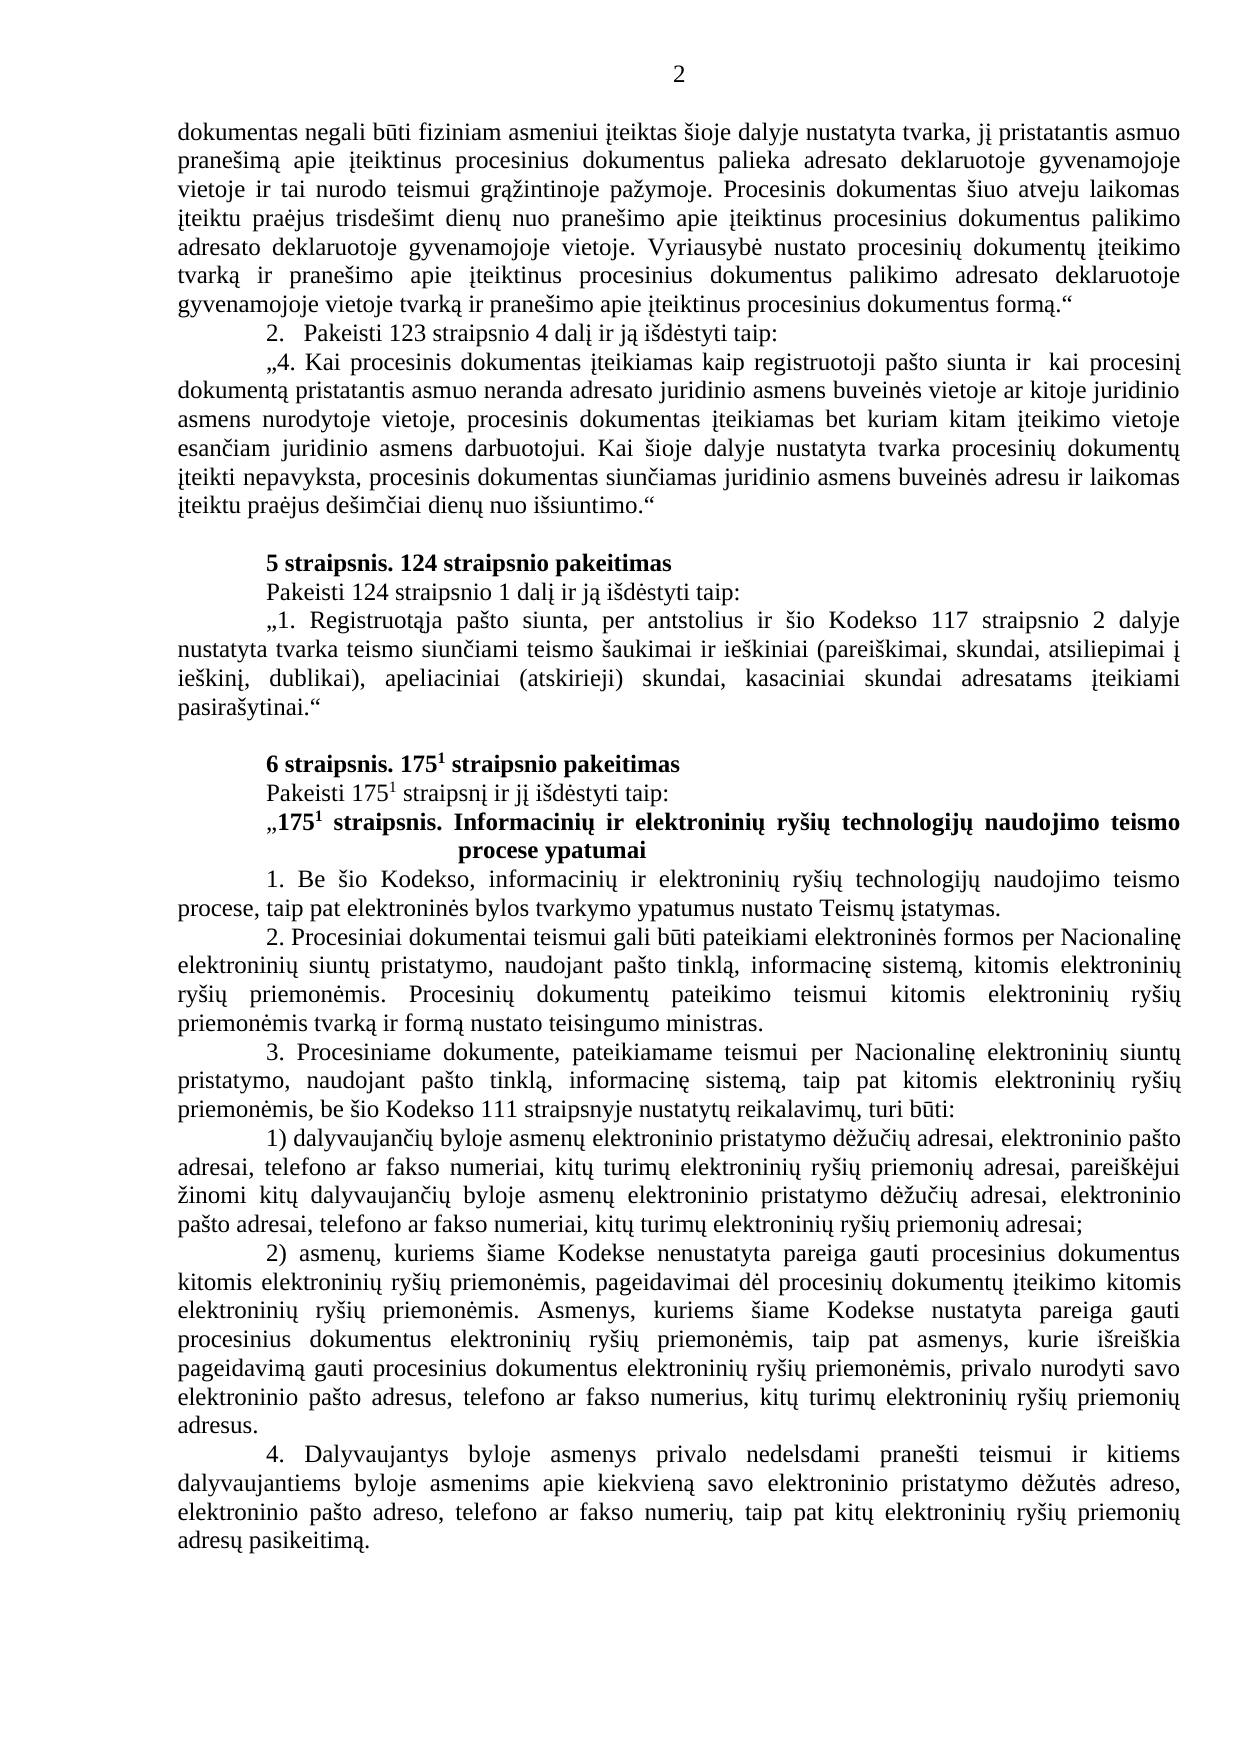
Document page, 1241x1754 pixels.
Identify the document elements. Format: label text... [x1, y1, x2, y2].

text Pakeisti 1751 straipsnį ir jį išdėstyti taip: [177, 778, 1240, 807]
text 6 straipsnis. 1751 straipsnio pakeitimas [177, 749, 1240, 778]
text 4. Dalyvaujantys byloje asmenys privalo nedelsdami pranešti teismui ir kitiems dalyvaujantiems byloje asmenims apie kiekvieną savo elektroninio pristatymo dėžutės adreso, elektroninio pašto adreso, telefono ar fakso numerių, taip pat kitų elektroninių ryšių priemonių adresų pasikeitimą. [177, 1439, 1181, 1554]
text 2. Pakeisti 123 straipsnio 4 dalį ir ją išdėstyti taip: [266, 318, 1240, 347]
text „1. Registruotąja pašto siunta, per antstolius ir šio Kodekso 117 straipsnio 2 dalyje nustatyta tvarka teismo siunčiami teismo šaukimai ir ieškiniai (pareiškimai, skundai, atsiliepimai į ieškinį, dublikai), apeliaciniai (atskirieji) skundai, kasaciniai skundai adresatams įteikiami pasirašytinai.“ [177, 605, 1181, 720]
text 5 straipsnis. 124 straipsnio pakeitimas [177, 548, 1181, 577]
text „1751 straipsnis. Informacinių ir elektroninių ryšių technologijų naudojimo teismo procese ypatumai [266, 807, 1181, 864]
text dokumentas negali būti fiziniam asmeniui įteiktas šioje dalyje nustatyta tvarka, jį pristatantis asmuo pranešimą apie įteiktinus procesinius dokumentus palieka adresato deklaruotoje gyvenamojoje vietoje ir tai nurodo teismui grąžintinoje pažymoje. Procesinis dokumentas šiuo atveju laikomas įteiktu praėjus trisdešimt dienų nuo pranešimo apie įteiktinus procesinius dokumentus palikimo adresato deklaruotoje gyvenamojoje vietoje. Vyriausybė nustato procesinių dokumentų įteikimo tvarką ir pranešimo apie įteiktinus procesinius dokumentus palikimo adresato deklaruotoje gyvenamojoje vietoje tvarką ir pranešimo apie įteiktinus procesinius dokumentus formą.“ [177, 117, 1181, 318]
text 1. Be šio Kodekso, informacinių ir elektroninių ryšių technologijų naudojimo teismo procese, taip pat elektroninės bylos tvarkymo ypatumus nustato Teismų įstatymas. [177, 864, 1181, 922]
text 2) asmenų, kuriems šiame Kodekse nenustatyta pareiga gauti procesinius dokumentus kitomis elektroninių ryšių priemonėmis, pageidavimai dėl procesinių dokumentų įteikimo kitomis elektroninių ryšių priemonėmis. Asmenys, kuriems šiame Kodekse nustatyta pareiga gauti procesinius dokumentus elektroninių ryšių priemonėmis, taip pat asmenys, kurie išreiškia pageidavimą gauti procesinius dokumentus elektroninių ryšių priemonėmis, privalo nurodyti savo elektroninio pašto adresus, telefono ar fakso numerius, kitų turimų elektroninių ryšių priemonių adresus. [177, 1238, 1181, 1439]
text 3. Procesiniame dokumente, pateikiamame teismui per Nacionalinę elektroninių siuntų pristatymo, naudojant pašto tinklą, informacinę sistemą, taip pat kitomis elektroninių ryšių priemonėmis, be šio Kodekso 111 straipsnyje nustatytų reikalavimų, turi būti: [177, 1037, 1181, 1123]
text 2. Procesiniai dokumentai teismui gali būti pateikiami elektroninės formos per Nacionalinę elektroninių siuntų pristatymo, naudojant pašto tinklą, informacinę sistemą, kitomis elektroninių ryšių priemonėmis. Procesinių dokumentų pateikimo teismui kitomis elektroninių ryšių priemonėmis tvarką ir formą nustato teisingumo ministras. [177, 922, 1181, 1037]
text „4. Kai procesinis dokumentas įteikiamas kaip registruotoji pašto siunta ir kai procesinį dokumentą pristatantis asmuo neranda adresato juridinio asmens buveinės vietoje ar kitoje juridinio asmens nurodytoje vietoje, procesinis dokumentas įteikiamas bet kuriam kitam įteikimo vietoje esančiam juridinio asmens darbuotojui. Kai šioje dalyje nustatyta tvarka procesinių dokumentų įteikti nepavyksta, procesinis dokumentas siunčiamas juridinio asmens buveinės adresu ir laikomas įteiktu praėjus dešimčiai dienų nuo išsiuntimo.“ [177, 347, 1181, 519]
text Pakeisti 124 straipsnio 1 dalį ir ją išdėstyti taip: [177, 577, 1240, 605]
text 1) dalyvaujančių byloje asmenų elektroninio pristatymo dėžučių adresai, elektroninio pašto adresai, telefono ar fakso numeriai, kitų turimų elektroninių ryšių priemonių adresai, pareiškėjui žinomi kitų dalyvaujančių byloje asmenų elektroninio pristatymo dėžučių adresai, elektroninio pašto adresai, telefono ar fakso numeriai, kitų turimų elektroninių ryšių priemonių adresai; [177, 1123, 1181, 1238]
